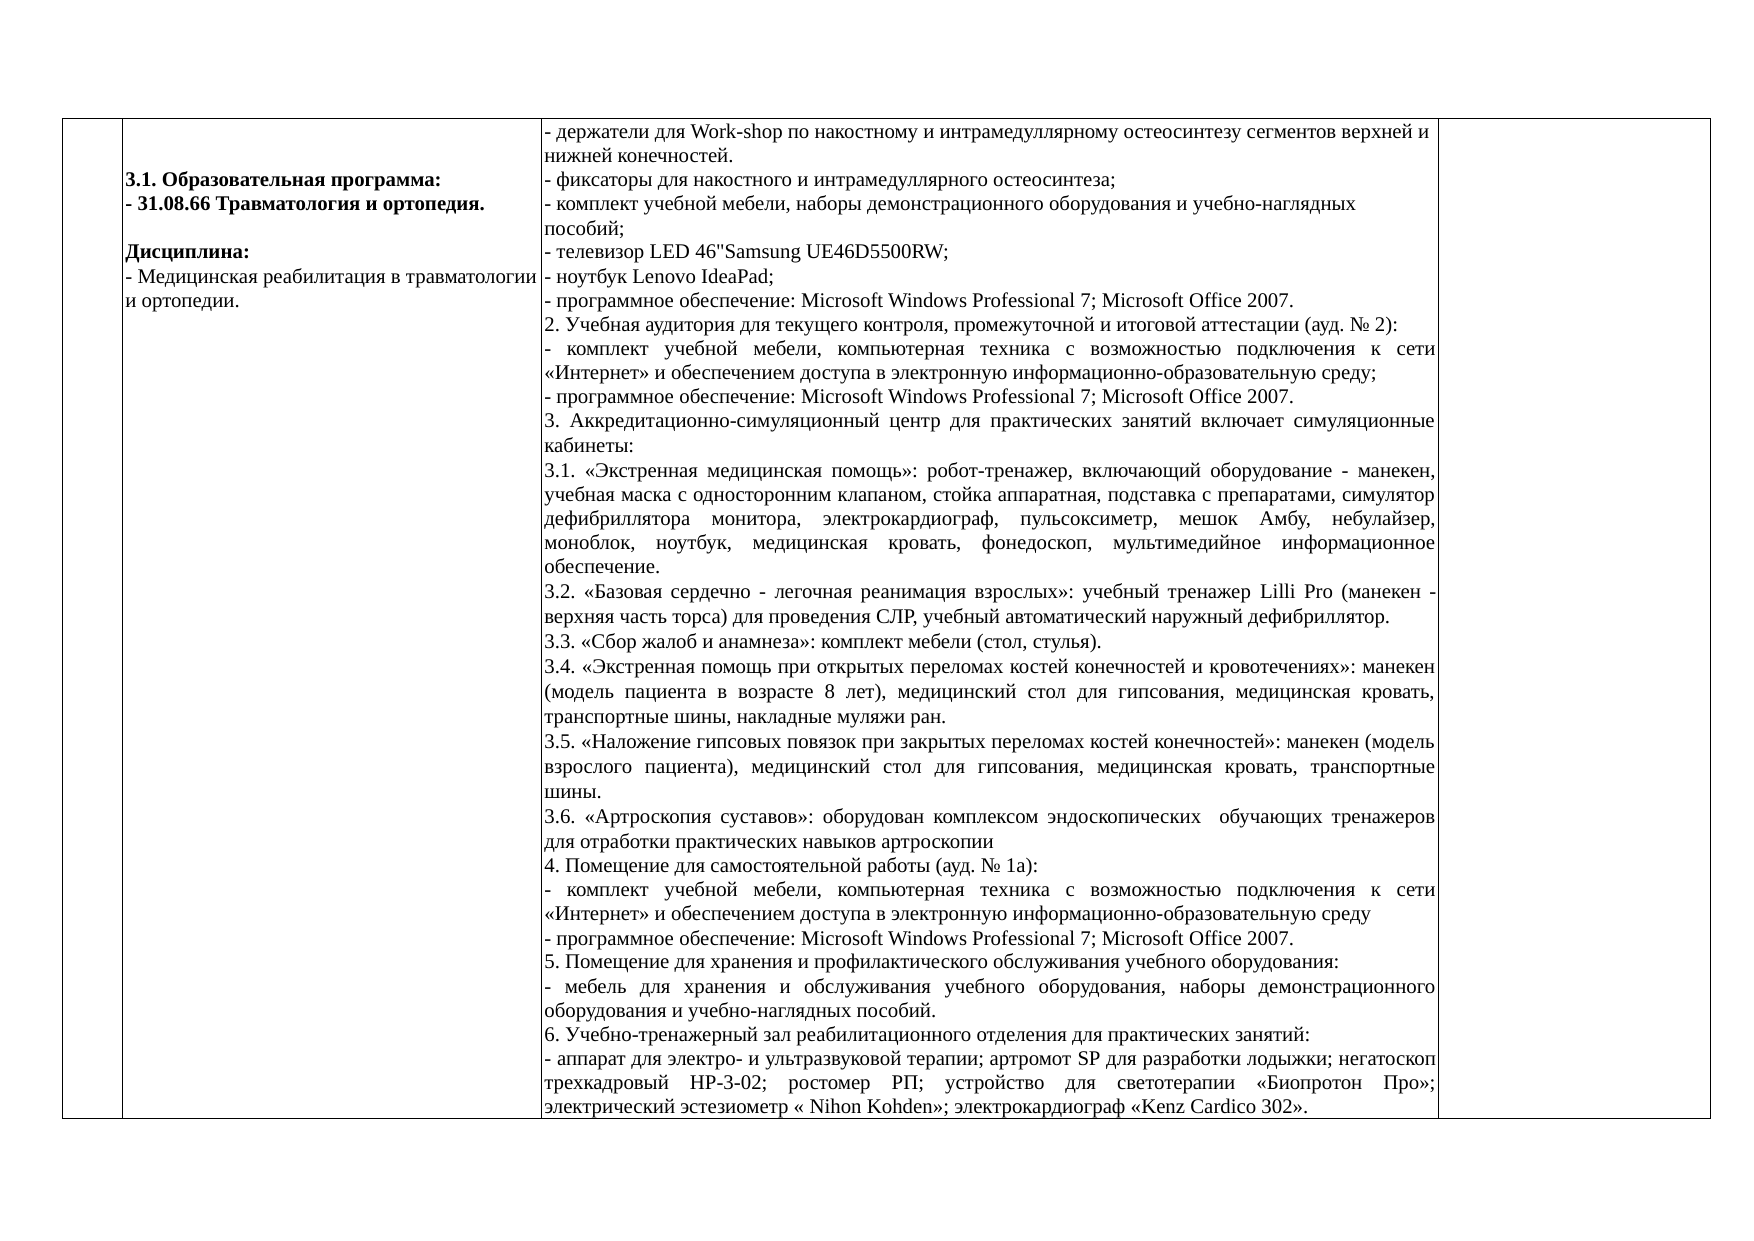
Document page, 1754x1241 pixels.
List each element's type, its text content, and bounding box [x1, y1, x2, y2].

table_cell [1439, 119, 1710, 1118]
table_cell [63, 119, 122, 1118]
table_cell - держатели для Work-shop по накостному и интрамедуллярному остеосинтезу сегментов верхней и нижней конечностей. - фиксаторы для накостного и интрамедуллярного остеосинтеза; - комплект учебной мебели, наборы демонстрационного оборудования и учебно-наглядных пособий; - телевизор LED 46"Samsung UE46D5500RW; - ноутбук Lenovo IdeaPad; - программное обеспечение: Microsoft Windows Professional 7; Microsoft Office 2007. 2. Учебная аудитория для текущего контроля, промежуточной и итоговой аттестации (ауд. № 2): - комплект учебной мебели, компьютерная техника с возможностью подключения к сети «Интернет» и обеспечением доступа в электронную информационно-образовательную среду; - программное обеспечение: Microsoft Windows Professional 7; Microsoft Office 2007. 3. Аккредитационно-симуляционный центр для практических занятий включает симуляционные кабинеты: 3.1. «Экстренная медицинская помощь»: робот-тренажер, включающий оборудование - манекен, учебная маска с односторонним клапаном, стойка аппаратная, подставка с препаратами, симулятор дефибриллятора монитора, электрокардиограф, пульсоксиметр, мешок Амбу, небулайзер, моноблок, ноутбук, медицинская кровать, фонедоскоп, мультимедийное информационное обеспечение. 3.2. «Базовая сердечно - легочная реанимация взрослых»: учебный тренажер Lilli Pro (манекен - верхняя часть торса) для проведения СЛР, учебный автоматический наружный дефибриллятор. 3.3. «Сбор жалоб и анамнеза»: комплект мебели (стол, стулья). 3.4. «Экстренная помощь при открытых переломах костей конечностей и кровотечениях»: манекен (модель пациента в возрасте 8 лет), медицинский стол для гипсования, медицинская кровать, транспортные шины, накладные муляжи ран. 3.5. «Наложение гипсовых повязок при закрытых переломах костей конечностей»: манекен (модель взрослого пациента), медицинский стол для гипсования, медицинская кровать, транспортные шины. 3.6. «Артроскопия суставов»: оборудован комплексом эндоскопических обучающих тренажеров для отработки практических навыков артроскопии 4. Помещение для самостоятельной работы (ауд. № 1а): - комплект учебной мебели, компьютерная техника с возможностью подключения к сети «Интернет» и обеспечением доступа в электронную информационно-образовательную среду - программное обеспечение: Microsoft Windows Professional 7; Microsoft Office 2007. 5. Помещение для хранения и профилактического обслуживания учебного оборудования: - мебель для хранения и обслуживания учебного оборудования, наборы демонстрационного оборудования и учебно-наглядных пособий. 6. Учебно-тренажерный зал реабилитационного отделения для практических занятий: - аппарат для электро- и ультразвуковой терапии; артромот SP для разработки лодыжки; негатоскоп трехкадровый НР-3-02; ростомер РП; устройство для светотерапии «Биопротон Про»; электрический эстезиометр « Nihon Kohden»; электрокардиограф «Kenz Cardico 302». [542, 119, 1438, 1118]
table_cell 3.1. Образовательная программа: - 31.08.66 Травматология и ортопедия. Дисциплина: - Медицинская реабилитация в травматологии и ортопедии. [123, 119, 541, 1118]
